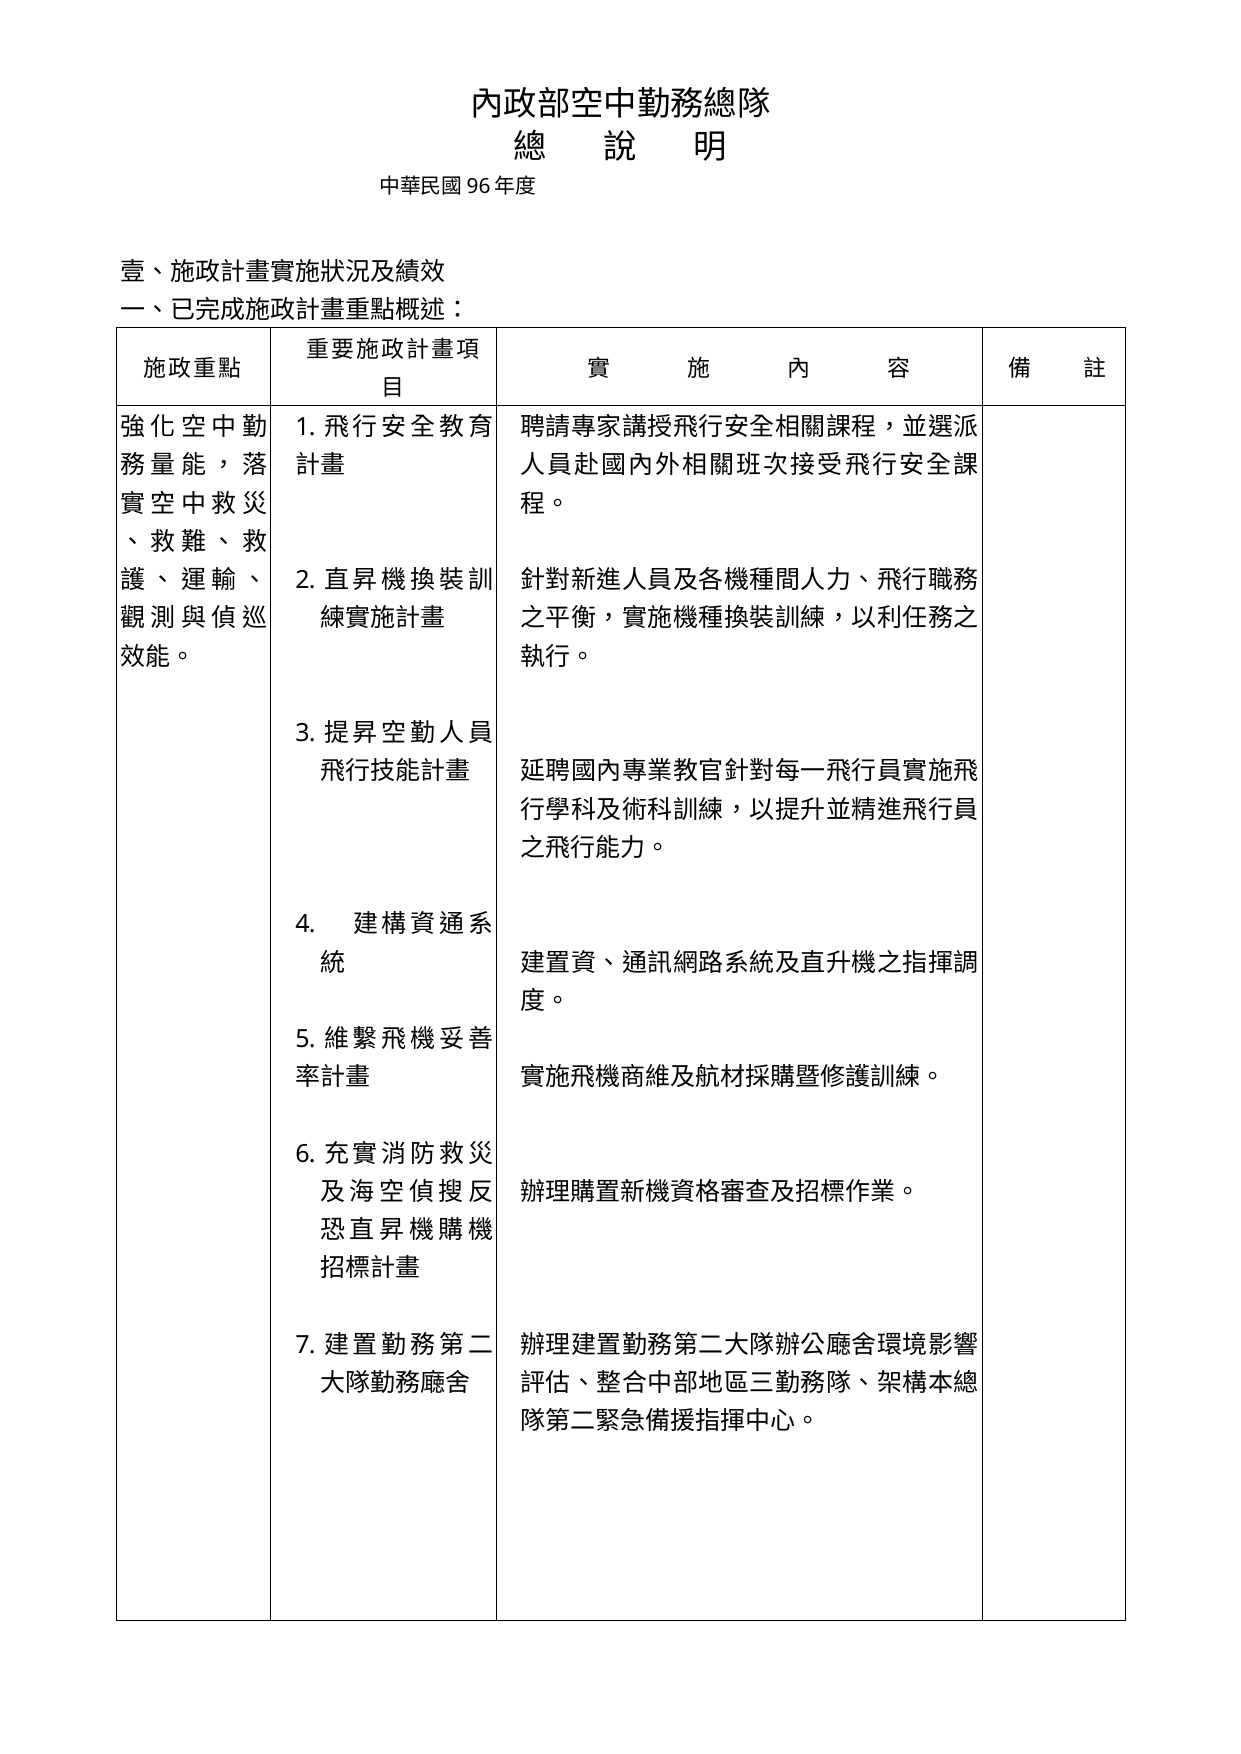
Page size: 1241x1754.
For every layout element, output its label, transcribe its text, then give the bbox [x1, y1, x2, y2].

table_header 施政重點 [117, 328, 270, 405]
table_header 重要施政計畫項目 [271, 328, 496, 405]
text 一、已完成施政計畫重點概述： [120, 289, 1114, 327]
text 壹、施政計畫實施狀況及績效 [120, 251, 1114, 289]
table_cell 強化空中勤務量能，落實空中救災、救難、救護、運輸、觀測與偵巡效能。 [117, 406, 270, 1620]
table_header 備 註 [983, 328, 1125, 405]
table_cell [983, 406, 1125, 1620]
table_cell 1.飛行安全教育計畫 2.直昇機換裝訓練實施計畫 3.提昇空勤人員飛行技能計畫 4. 建構資通系統 5.維繫飛機妥善率計畫 6.充實消防救災及海空偵搜反恐直昇機購機招標計畫 7.建置勤務第二大隊勤務廰舍 [271, 406, 496, 1620]
table_cell 聘請專家講授飛行安全相關課程，並選派人員赴國內外相關班次接受飛行安全課程。 針對新進人員及各機種間人力、飛行職務之平衡，實施機種換裝訓練，以利任務之執行。 延聘國內專業教官針對每一飛行員實施飛行學科及術科訓練，以提升並精進飛行員之飛行能力。 建置資、通訊網路系統及直升機之指揮調度。 實施飛機商維及航材採購暨修護訓練。 辦理購置新機資格審查及招標作業。 辦理建置勤務第二大隊辦公廰舍環境影響評估、整合中部地區三勤務隊、架構本總隊第二緊急備援指揮中心。 [497, 406, 982, 1620]
table_header 實 施 內 容 [497, 328, 982, 405]
